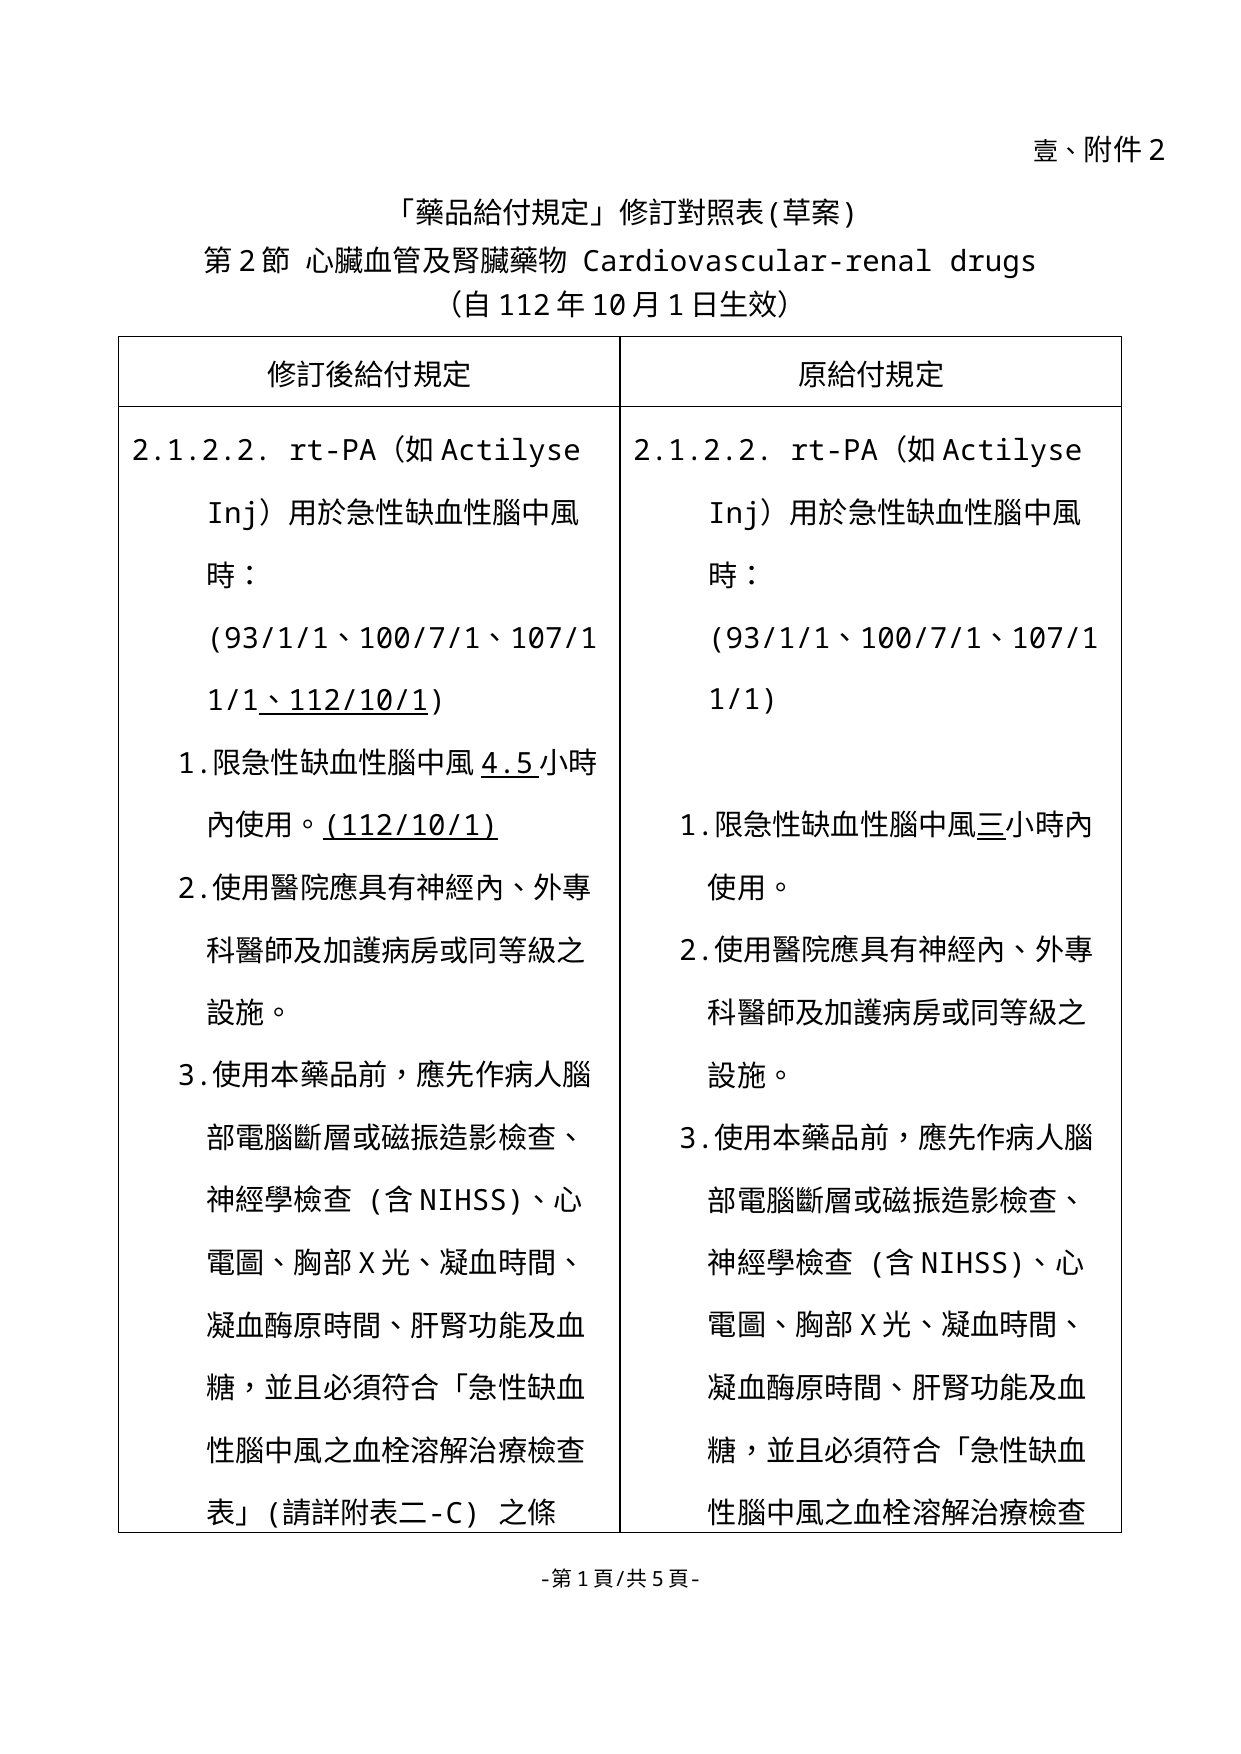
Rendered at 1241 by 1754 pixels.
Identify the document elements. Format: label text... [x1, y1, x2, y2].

table_header 修訂後給付規定 [119, 337, 619, 406]
subtitle 附件2 [75, 107, 1165, 169]
text 「藥品給付規定」修訂對照表(草案) [75, 169, 1165, 232]
table_cell 2.1.2.2. rt-PA（如Actilyse Inj）用於急性缺血性腦中風時：(93/1/1、100/7/1、107/11/1) 1.限急性缺血性腦中風三小時內使用。 2.使用醫院應具有神經內、外專科醫師及加護病房或同等級之設施。 3.使用本藥品前，應先作病人腦部電腦斷層或磁振造影檢查、神經學檢查 (含NIHSS)、心電圖、胸部X光、凝血時間、凝血酶原時間、肝腎功能及血糖，並且必須符合「急性缺血性腦中風之血栓溶解治療檢查 [621, 407, 1121, 1532]
text 第2節 心臟血管及腎臟藥物 Cardiovascular-renal drugs [75, 232, 1165, 282]
table_header 原給付規定 [621, 337, 1121, 406]
table_cell 2.1.2.2. rt-PA（如Actilyse Inj）用於急性缺血性腦中風時：(93/1/1、100/7/1、107/11/1、112/10/1) 1.限急性缺血性腦中風4.5小時內使用。(112/10/1) 2.使用醫院應具有神經內、外專科醫師及加護病房或同等級之設施。 3.使用本藥品前，應先作病人腦部電腦斷層或磁振造影檢查、神經學檢查 (含NIHSS)、心電圖、胸部X光、凝血時間、凝血酶原時間、肝腎功能及血糖，並且必須符合「急性缺血性腦中風之血栓溶解治療檢查表」(請詳附表二-C) 之條 [119, 407, 619, 1532]
text （自112年10月1日生效） [75, 282, 1165, 323]
